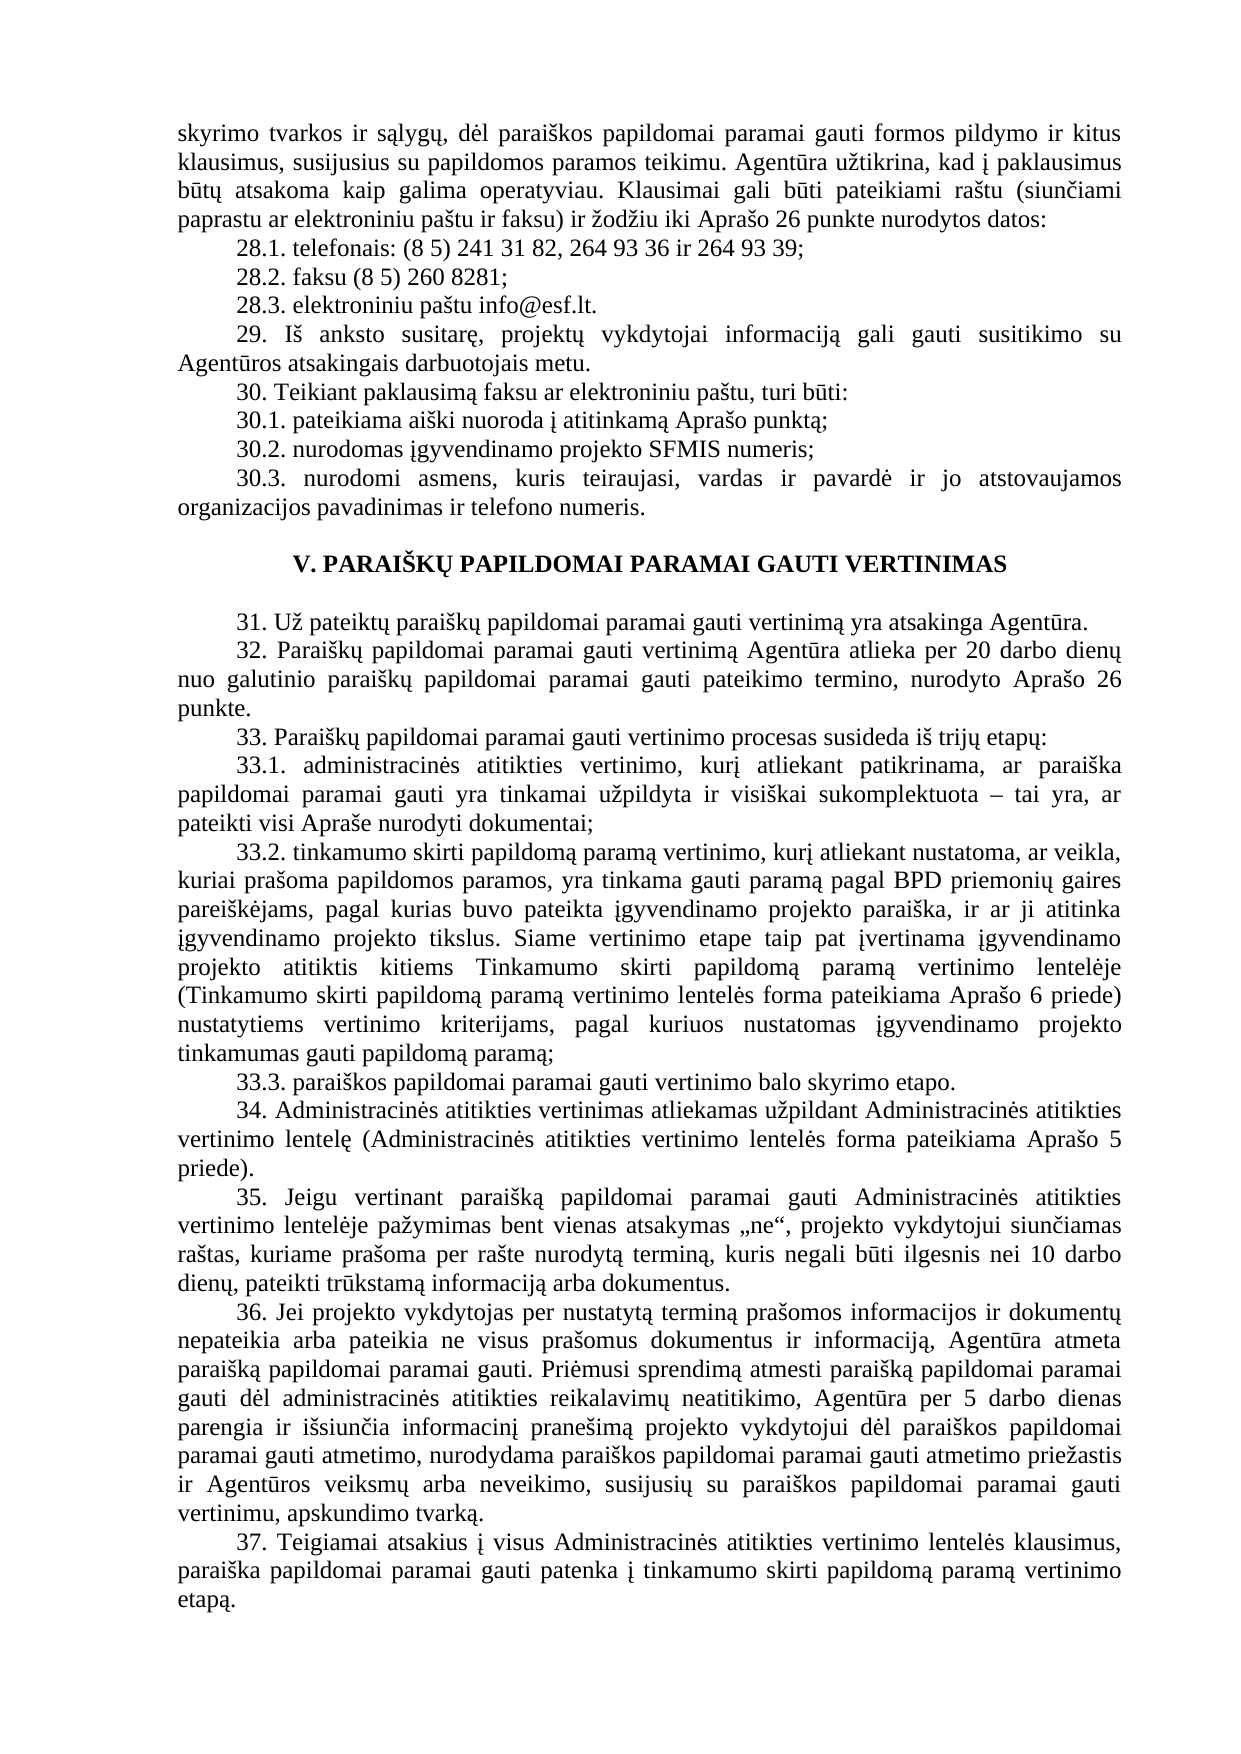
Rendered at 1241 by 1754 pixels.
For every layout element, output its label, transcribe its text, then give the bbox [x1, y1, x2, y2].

text 33.2. tinkamumo skirti papildomą paramą vertinimo, kurį atliekant nustatoma, ar veikla, kuriai prašoma papildomos paramos, yra tinkama gauti paramą pagal BPD priemonių gaires pareiškėjams, pagal kurias buvo pateikta įgyvendinamo projekto paraiška, ir ar ji atitinka įgyvendinamo projekto tikslus. Siame vertinimo etape taip pat įvertinama įgyvendinamo projekto atitiktis kitiems Tinkamumo skirti papildomą paramą vertinimo lentelėje (Tinkamumo skirti papildomą paramą vertinimo lentelės forma pateikiama Aprašo 6 priede) nustatytiems vertinimo kriterijams, pagal kuriuos nustatomas įgyvendinamo projekto tinkamumas gauti papildomą paramą; [177, 837, 1122, 1067]
text 28.3. elektroniniu paštu info@esf.lt. [177, 291, 1122, 319]
text 33.3. paraiškos papildomai paramai gauti vertinimo balo skyrimo etapo. [177, 1067, 1122, 1096]
text V. PARAIŠKŲ PAPILDOMAI PARAMAI GAUTI VERTINIMAS [177, 549, 1122, 578]
text 33. Paraiškų papildomai paramai gauti vertinimo procesas susideda iš trijų etapų: [177, 722, 1122, 751]
text 32. Paraiškų papildomai paramai gauti vertinimą Agentūra atlieka per 20 darbo dienų nuo galutinio paraiškų papildomai paramai gauti pateikimo termino, nurodyto Aprašo 26 punkte. [177, 636, 1122, 722]
text 30. Teikiant paklausimą faksu ar elektroniniu paštu, turi būti: [177, 377, 1122, 406]
text 37. Teigiamai atsakius į visus Administracinės atitikties vertinimo lentelės klausimus, paraiška papildomai paramai gauti patenka į tinkamumo skirti papildomą paramą vertinimo etapą. [177, 1527, 1122, 1613]
text 33.1. administracinės atitikties vertinimo, kurį atliekant patikrinama, ar paraiška papildomai paramai gauti yra tinkamai užpildyta ir visiškai sukomplektuota – tai yra, ar pateikti visi Apraše nurodyti dokumentai; [177, 751, 1122, 837]
text 35. Jeigu vertinant paraišką papildomai paramai gauti Administracinės atitikties vertinimo lentelėje pažymimas bent vienas atsakymas „ne“, projekto vykdytojui siunčiamas raštas, kuriame prašoma per rašte nurodytą terminą, kuris negali būti ilgesnis nei 10 darbo dienų, pateikti trūkstamą informaciją arba dokumentus. [177, 1182, 1122, 1297]
text 30.3. nurodomi asmens, kuris teiraujasi, vardas ir pavardė ir jo atstovaujamos organizacijos pavadinimas ir telefono numeris. [177, 463, 1122, 521]
text 29. Iš anksto susitarę, projektų vykdytojai informaciją gali gauti susitikimo su Agentūros atsakingais darbuotojais metu. [177, 319, 1122, 377]
text 28.2. faksu (8 5) 260 8281; [177, 262, 1122, 291]
text 30.1. pateikiama aiški nuoroda į atitinkamą Aprašo punktą; [177, 406, 1122, 434]
text skyrimo tvarkos ir sąlygų, dėl paraiškos papildomai paramai gauti formos pildymo ir kitus klausimus, susijusius su papildomos paramos teikimu. Agentūra užtikrina, kad į paklausimus būtų atsakoma kaip galima operatyviau. Klausimai gali būti pateikiami raštu (siunčiami paprastu ar elektroniniu paštu ir faksu) ir žodžiu iki Aprašo 26 punkte nurodytos datos: [177, 118, 1122, 233]
text 28.1. telefonais: (8 5) 241 31 82, 264 93 36 ir 264 93 39; [177, 233, 1122, 262]
text 30.2. nurodomas įgyvendinamo projekto SFMIS numeris; [177, 434, 1122, 463]
text 34. Administracinės atitikties vertinimas atliekamas užpildant Administracinės atitikties vertinimo lentelę (Administracinės atitikties vertinimo lentelės forma pateikiama Aprašo 5 priede). [177, 1096, 1122, 1182]
text 36. Jei projekto vykdytojas per nustatytą terminą prašomos informacijos ir dokumentų nepateikia arba pateikia ne visus prašomus dokumentus ir informaciją, Agentūra atmeta paraišką papildomai paramai gauti. Priėmusi sprendimą atmesti paraišką papildomai paramai gauti dėl administracinės atitikties reikalavimų neatitikimo, Agentūra per 5 darbo dienas parengia ir išsiunčia informacinį pranešimą projekto vykdytojui dėl paraiškos papildomai paramai gauti atmetimo, nurodydama paraiškos papildomai paramai gauti atmetimo priežastis ir Agentūros veiksmų arba neveikimo, susijusių su paraiškos papildomai paramai gauti vertinimu, apskundimo tvarką. [177, 1297, 1122, 1527]
text 31. Už pateiktų paraiškų papildomai paramai gauti vertinimą yra atsakinga Agentūra. [177, 607, 1122, 636]
